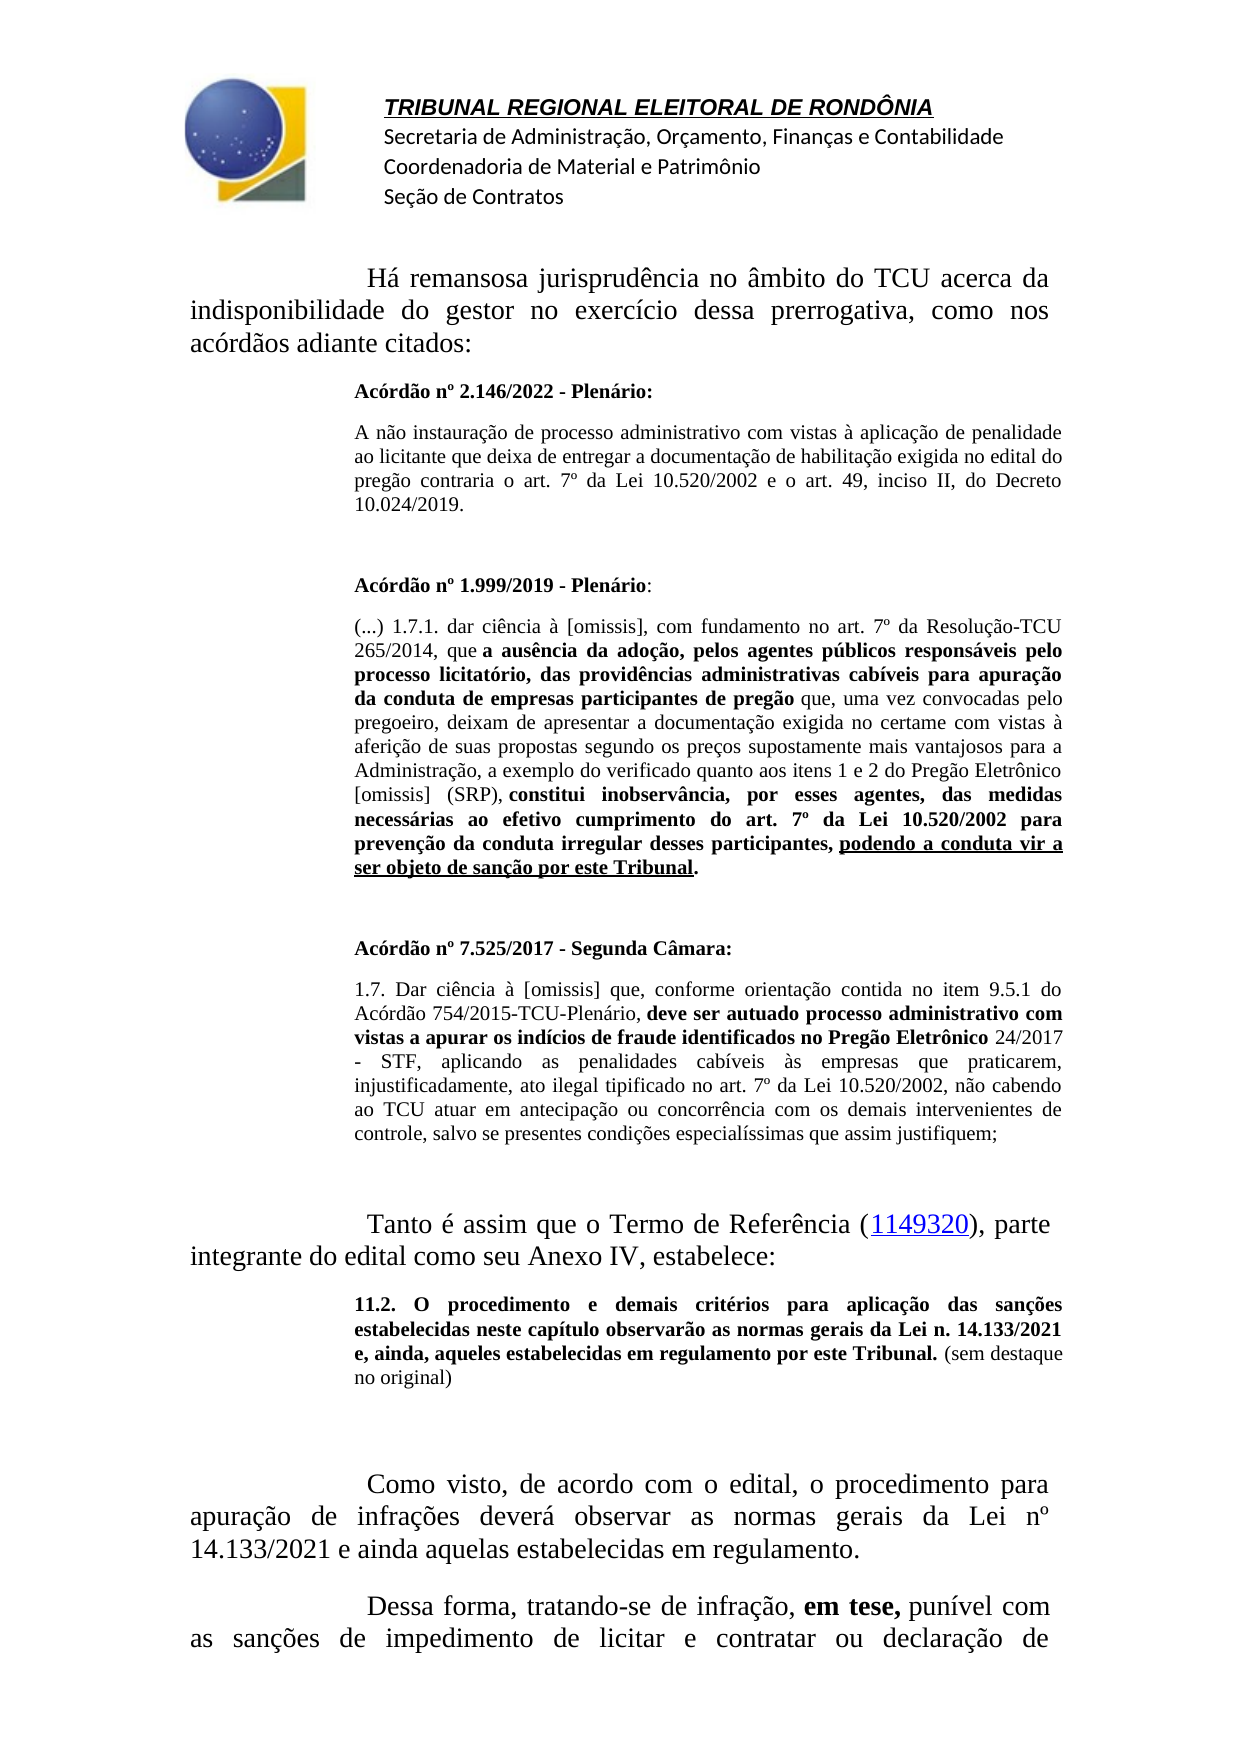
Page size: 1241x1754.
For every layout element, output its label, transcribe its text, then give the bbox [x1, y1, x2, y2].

text 1.7. Dar ciência à [omissis] que, conforme orientação contida no item 9.5.1 do Acórdão 754/2015-TCU-Plenário, deve ser autuado processo administrativo com vistas a apurar os indícios de fraude identificados no Pregão Eletrônico 24/2017 - STF, aplicando as penalidades cabíveis às empresas que praticarem, injustificadamente, ato ilegal tipificado no art. 7º da Lei 10.520/2002, não cabendo ao TCU atuar em antecipação ou concorrência com os demais intervenientes de controle, salvo se presentes condições especialíssimas que assim justifiquem; [354, 977, 1063, 1145]
text 11.2. O procedimento e demais critérios para aplicação das sanções estabelecidas neste capítulo observarão as normas gerais da Lei n. 14.133/2021 e, ainda, aqueles estabelecidas em regulamento por este Tribunal. (sem destaque no original) [354, 1292, 1063, 1389]
text A não instauração de processo administrativo com vistas à aplicação de penalidade ao licitante que deixa de entregar a documentação de habilitação exigida no edital do pregão contraria o art. 7º da Lei 10.520/2002 e o art. 49, inciso II, do Decreto 10.024/2019. [354, 419, 1063, 516]
text Tanto é assim que o Termo de Referência (1149320), parte integrante do edital como seu Anexo IV, estabelece: [190, 1207, 1051, 1272]
text Há remansosa jurisprudência no âmbito do TCU acerca da indisponibilidade do gestor no exercício dessa prerrogativa, como nos acórdãos adiante citados: [190, 261, 1051, 358]
text Como visto, de acordo com o edital, o procedimento para apuração de infrações deverá observar as normas gerais da Lei nº 14.133/2021 e ainda aquelas estabelecidas em regulamento. [190, 1467, 1051, 1564]
text Acórdão nº 1.999/2019 - Plenário: [354, 573, 1063, 597]
text (...) 1.7.1. dar ciência à [omissis], com fundamento no art. 7º da Resolução-TCU 265/2014, que a ausência da adoção, pelos agentes públicos responsáveis pelo processo licitatório, das providências administrativas cabíveis para apuração da conduta de empresas participantes de pregão que, uma vez convocadas pelo pregoeiro, deixam de apresentar a documentação exigida no certame com vistas à aferição de suas propostas segundo os preços supostamente mais vantajosos para a Administração, a exemplo do verificado quanto aos itens 1 e 2 do Pregão Eletrônico [omissis] (SRP), constitui inobservância, por esses agentes, das medidas necessárias ao efetivo cumprimento do art. 7º da Lei 10.520/2002 para prevenção da conduta irregular desses participantes, podendo a conduta vir a ser objeto de sanção por este Tribunal. [354, 614, 1063, 879]
text Acórdão nº 2.146/2022 - Plenário: [354, 379, 1063, 403]
text Acórdão nº 7.525/2017 - Segunda Câmara: [354, 936, 1063, 960]
text Dessa forma, tratando-se de infração, em tese, punível com as sanções de impedimento de licitar e contratar ou declaração de [190, 1589, 1051, 1654]
